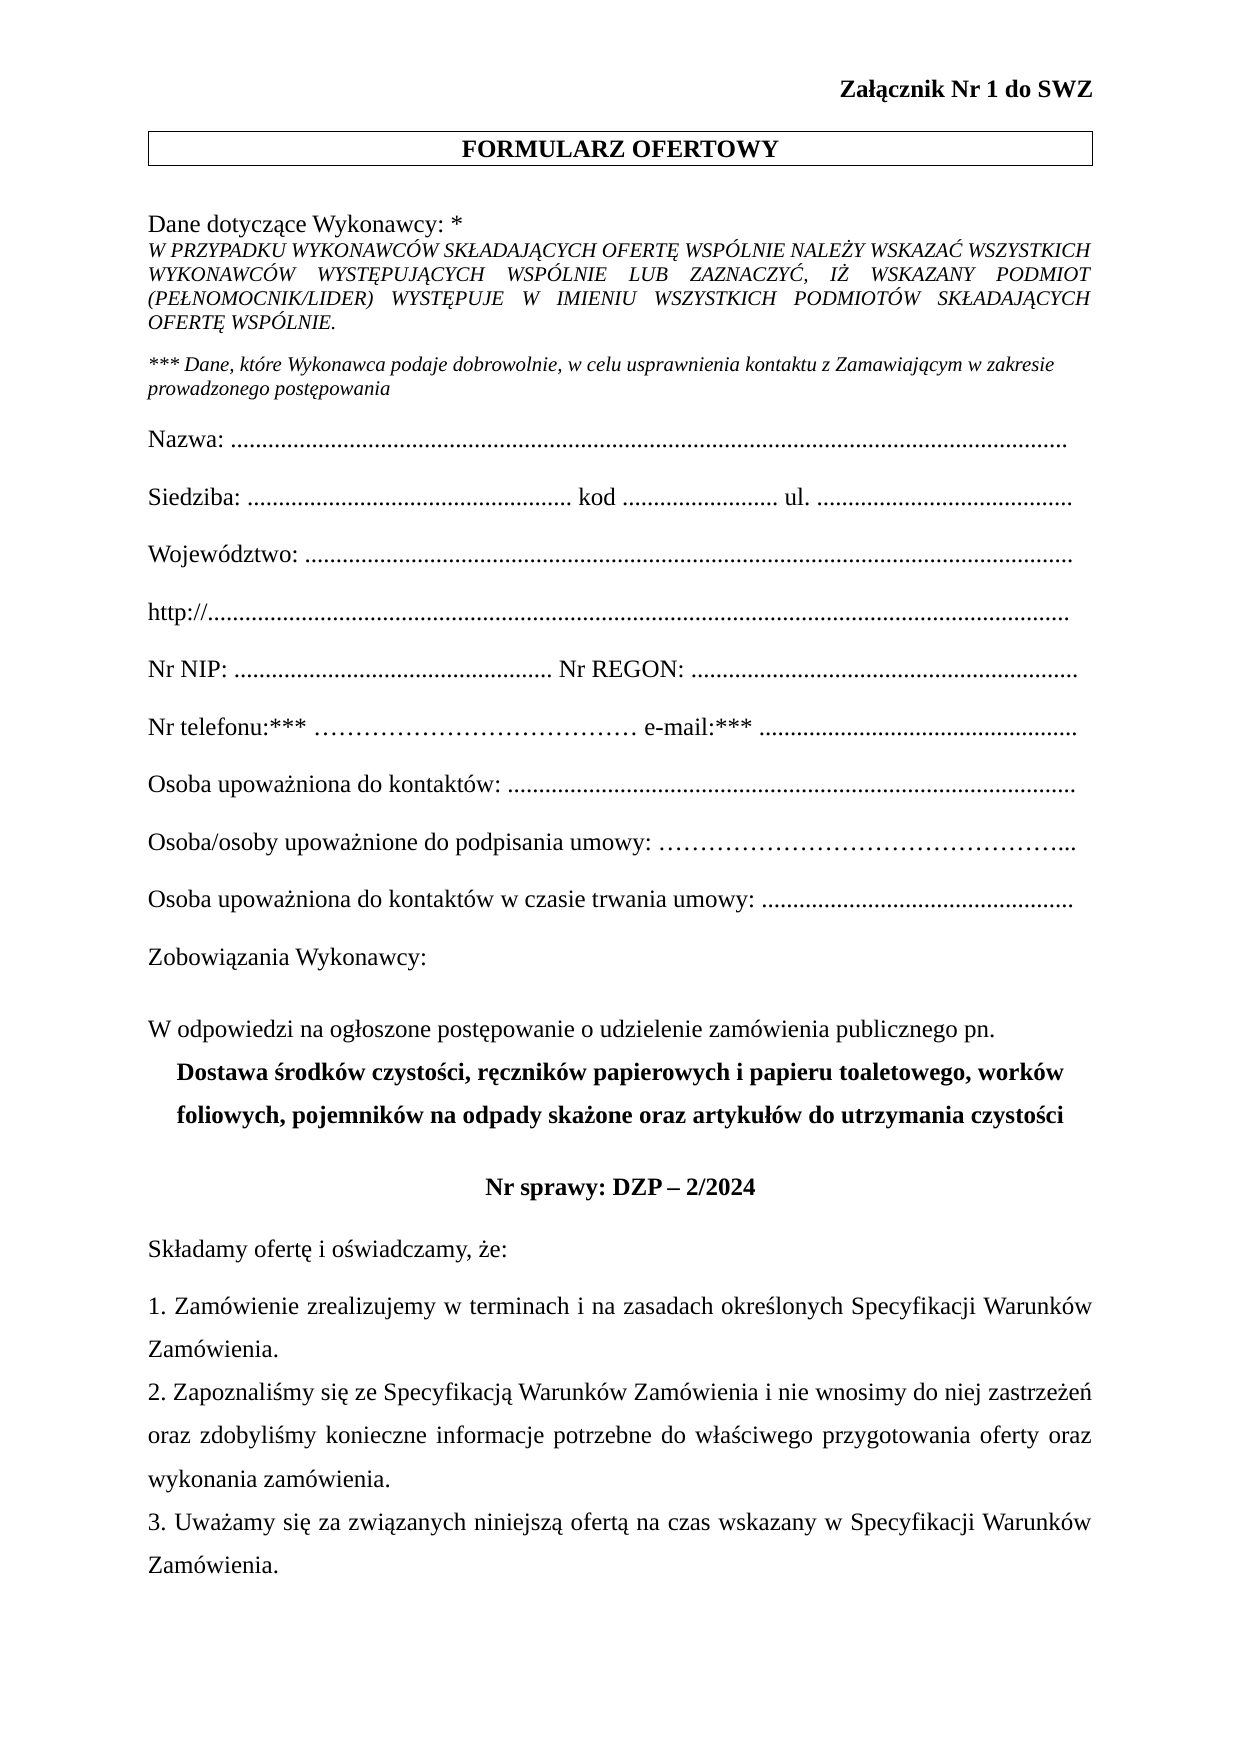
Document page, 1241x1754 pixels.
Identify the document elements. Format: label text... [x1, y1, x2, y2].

text W odpowiedzi na ogłoszone postępowanie o udzielenie zamówienia publicznego pn. [148, 1014, 1093, 1042]
text Nr NIP: ................................................... Nr REGON: .............................................................. [148, 654, 1093, 683]
subtitle Zobowiązania Wykonawcy: [148, 942, 1093, 971]
subtitle FORMULARZ OFERTOWY [149, 132, 1092, 165]
text Dostawa środków czystości, ręczników papierowych i papieru toaletowego, worków foliowych, pojemników na odpady skażone oraz artykułów do utrzymania czystości [148, 1057, 1093, 1129]
text Nr sprawy: DZP – 2/2024 [148, 1172, 1093, 1201]
text Nazwa: ...................................................................................................................................... [148, 424, 1093, 453]
text Osoba/osoby upoważnione do podpisania umowy: …………………………………………... [148, 827, 1093, 856]
text 3. Uważamy się za związanych niniejszą ofertą na czas wskazany w Specyfikacji Warunków Zamówienia. [148, 1507, 1093, 1579]
text W przypadku Wykonawców składających ofertę wspólnie należy wskazać wszystkich Wykonawców występujących wspólnie lub zaznaczyć, iż wskazany podmiot (Pełnomocnik/Lider) występuje w imieniu wszystkich podmiotów składających ofertę wspólnie. [148, 238, 1093, 334]
text 2. Zapoznaliśmy się ze Specyfikacją Warunków Zamówienia i nie wnosimy do niej zastrzeżeń oraz zdobyliśmy konieczne informacje potrzebne do właściwego przygotowania oferty oraz wykonania zamówienia. [148, 1377, 1093, 1492]
text 1. Zamówienie zrealizujemy w terminach i na zasadach określonych Specyfikacji Warunków Zamówienia. [148, 1291, 1093, 1363]
text Województwo: ........................................................................................................................... [148, 539, 1093, 568]
text *** Dane, które Wykonawca podaje dobrowolnie, w celu usprawnienia kontaktu z Zamawiającym w zakresie prowadzonego postępowania [148, 352, 1093, 400]
subtitle Załącznik Nr 1 do SWZ [738, 74, 1093, 102]
text Siedziba: .................................................... kod ......................... ul. ......................................... [148, 482, 1093, 511]
text Składamy ofertę i oświadczamy, że: [148, 1234, 1093, 1262]
text Nr telefonu:*** ………………………………… e-mail:*** ................................................... [148, 712, 1093, 741]
text Osoba upoważniona do kontaktów w czasie trwania umowy: .................................................. [148, 884, 1093, 913]
subtitle Dane dotyczące Wykonawcy: * [148, 209, 1093, 238]
text http://.......................................................................................................................................... [148, 597, 1093, 626]
text Osoba upoważniona do kontaktów: ........................................................................................... [148, 769, 1093, 798]
